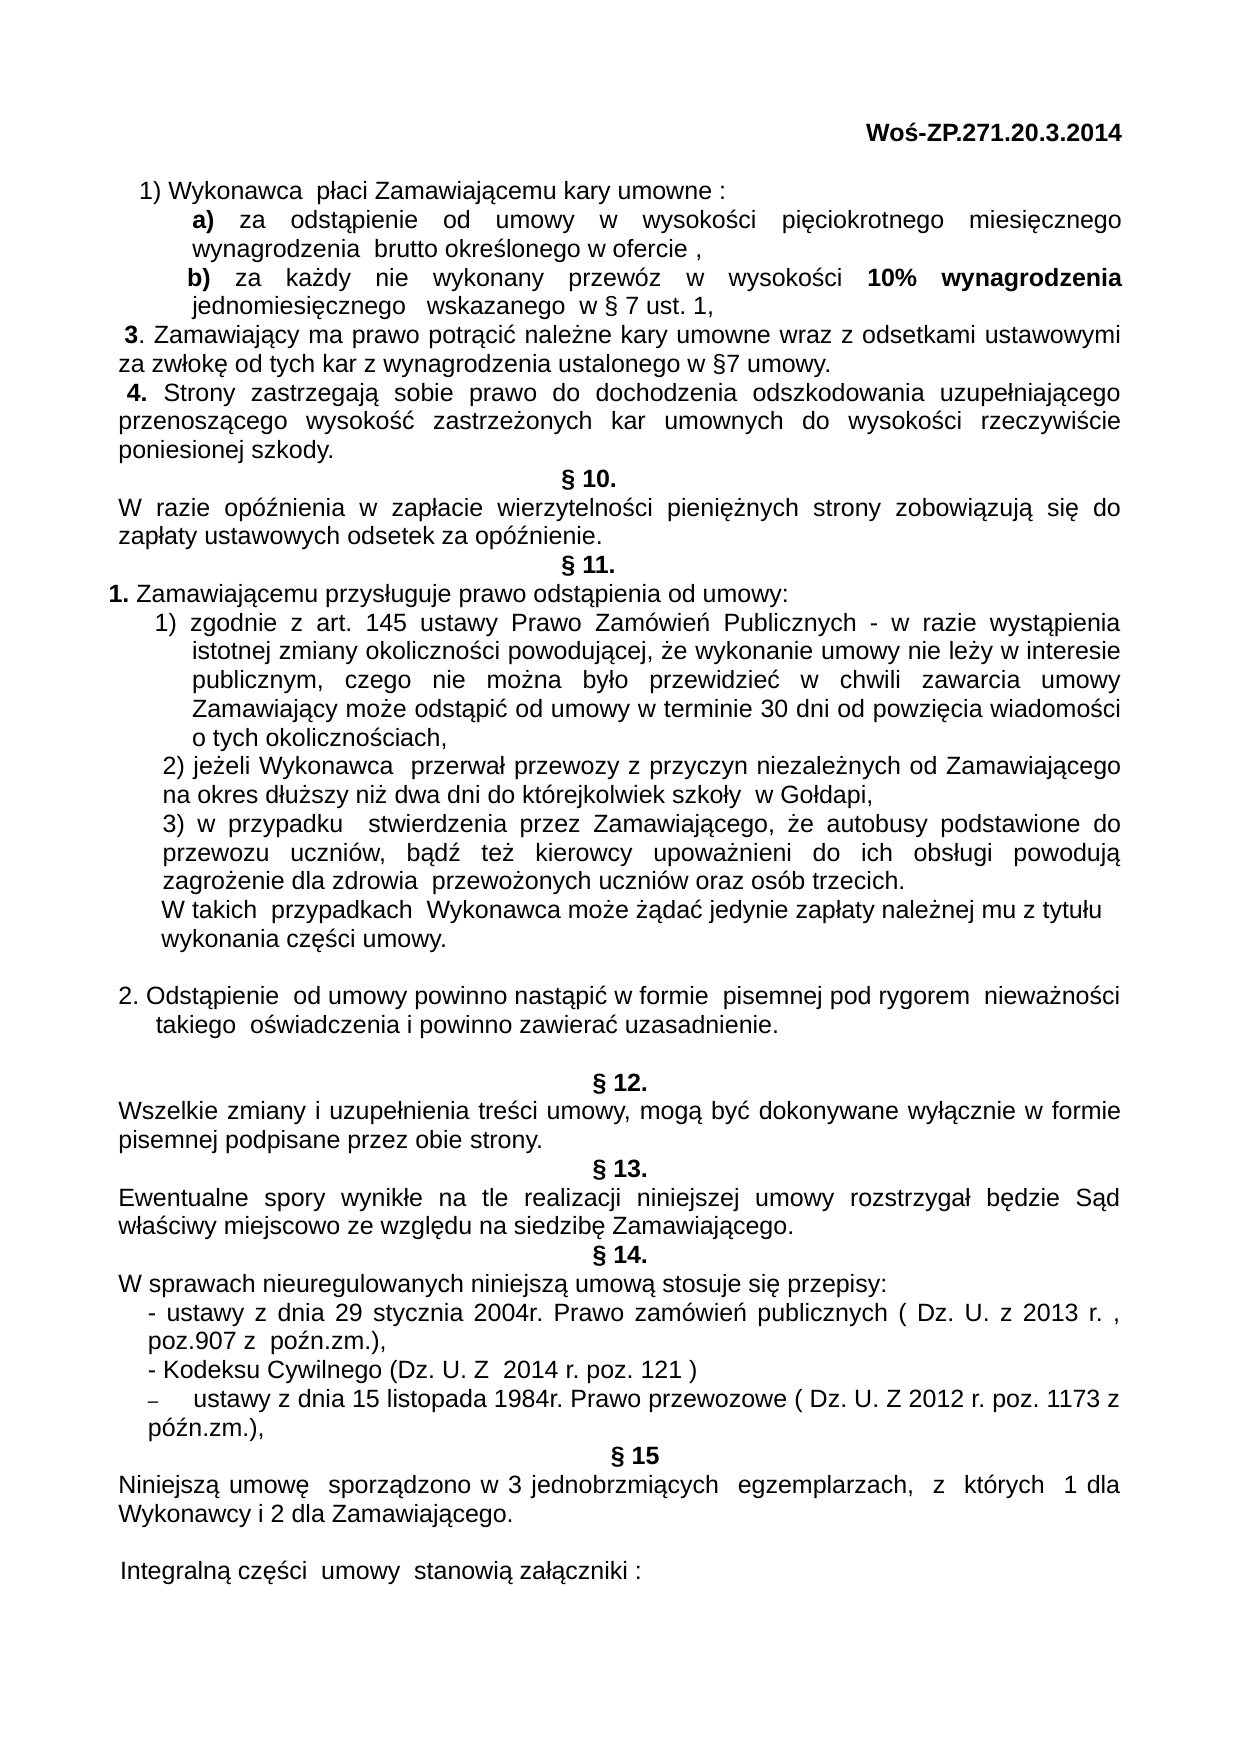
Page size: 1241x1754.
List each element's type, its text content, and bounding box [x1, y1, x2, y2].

list 3) w przypadku stwierdzenia przez Zamawiającego, że autobusy podstawione do przewozu uczniów, bądź też kierowcy upoważnieni do ich obsługi powodują zagrożenie dla zdrowia przewożonych uczniów oraz osób trzecich. [162, 809, 1122, 895]
text - Kodeksu Cywilnego (Dz. U. Z 2014 r. poz. 121 ) [148, 1355, 1122, 1384]
text Niniejszą umowę sporządzono w 3 jednobrzmiących egzemplarzach, z których 1 dla Wykonawcy i 2 dla Zamawiającego. [118, 1470, 1122, 1528]
text a) za odstąpienie od umowy w wysokości pięciokrotnego miesięcznego wynagrodzenia brutto określonego w ofercie , [192, 205, 1122, 263]
text W sprawach nieuregulowanych niniejszą umową stosuje się przepisy: [118, 1269, 1122, 1298]
text § 12. [118, 1068, 1122, 1096]
text b) za każdy nie wykonany przewóz w wysokości 10% wynagrodzenia jednomiesięcznego wskazanego w § 7 ust. 1, [162, 263, 1122, 320]
list 1) Wykonawca płaci Zamawiającemu kary umowne : [118, 176, 1122, 205]
text Wszelkie zmiany i uzupełnienia treści umowy, mogą być dokonywane wyłącznie w formie pisemnej podpisane przez obie strony. [118, 1096, 1122, 1154]
text - ustawy z dnia 29 stycznia 2004r. Prawo zamówień publicznych ( Dz. U. z 2013 r. , poz.907 z poźn.zm.), [148, 1298, 1122, 1355]
text § 14. [118, 1240, 1122, 1269]
text 2. Odstąpienie od umowy powinno nastąpić w formie pisemnej pod rygorem nieważności takiego oświadczenia i powinno zawierać uzasadnienie. [118, 981, 1122, 1039]
text § 11. [81, 550, 1122, 579]
text 4. Strony zastrzegają sobie prawo do dochodzenia odszkodowania uzupełniającego przenoszącego wysokość zastrzeżonych kar umownych do wysokości rzeczywiście poniesionej szkody. [81, 378, 1122, 464]
text 3. Zamawiający ma prawo potrącić należne kary umowne wraz z odsetkami ustawowymi za zwłokę od tych kar z wynagrodzenia ustalonego w §7 umowy. [81, 320, 1122, 378]
list wykonania części umowy. [154, 924, 1122, 953]
text 1) zgodnie z art. 145 ustawy Prawo Zamówień Publicznych - w razie wystąpienia istotnej zmiany okoliczności powodującej, że wykonanie umowy nie leży w interesie publicznym, czego nie można było przewidzieć w chwili zawarcia umowy Zamawiający może odstąpić od umowy w terminie 30 dni od powzięcia wiadomości o tych okolicznościach, [154, 608, 1122, 751]
text 1. Zamawiającemu przysługuje prawo odstąpienia od umowy: [81, 579, 1122, 608]
text Integralną części umowy stanowią załączniki : [118, 1556, 1122, 1585]
list W takich przypadkach Wykonawca może żądać jedynie zapłaty należnej mu z tytułu [154, 895, 1122, 924]
list ustawy z dnia 15 listopada 1984r. Prawo przewozowe ( Dz. U. Z 2012 r. poz. 1173 z późn.zm.), [148, 1384, 1122, 1441]
text § 13. [118, 1154, 1122, 1183]
text Ewentualne spory wynikłe na tle realizacji niniejszej umowy rozstrzygał będzie Sąd właściwy miejscowo ze względu na siedzibę Zamawiającego. [118, 1183, 1122, 1240]
text W razie opóźnienia w zapłacie wierzytelności pieniężnych strony zobowiązują się do zapłaty ustawowych odsetek za opóźnienie. [118, 493, 1122, 550]
list § 15 [148, 1441, 1122, 1470]
list 2) jeżeli Wykonawca przerwał przewozy z przyczyn niezależnych od Zamawiającego na okres dłuższy niż dwa dni do którejkolwiek szkoły w Gołdapi, [162, 751, 1122, 809]
text § 10. [81, 464, 1122, 493]
